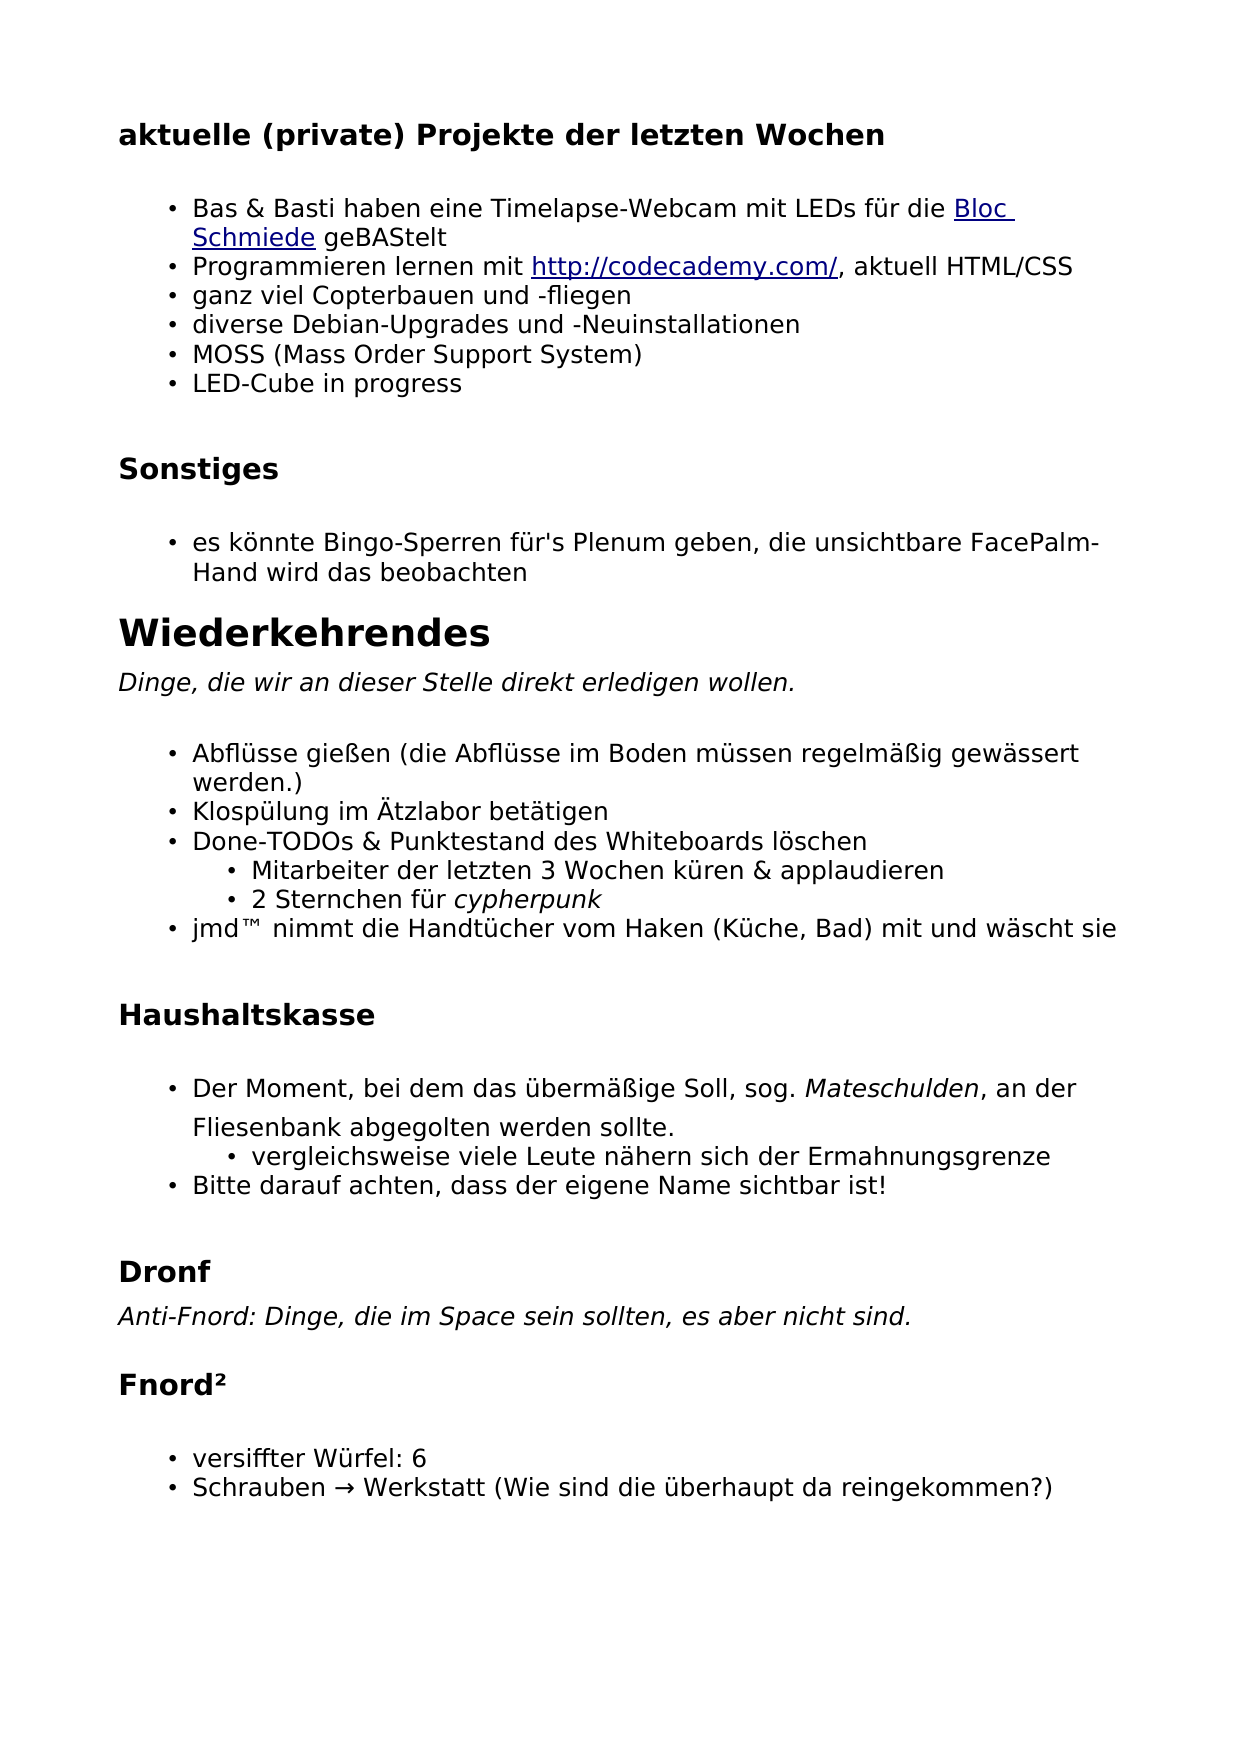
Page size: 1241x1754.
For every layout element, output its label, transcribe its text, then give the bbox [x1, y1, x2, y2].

list jmd™ nimmt die Handtücher vom Haken (Küche, Bad) mit und wäscht sie [177, 914, 1122, 943]
list versiffter Würfel: 6 [177, 1444, 1122, 1473]
list es könnte Bingo-Sperren für's Plenum geben, die unsichtbare FacePalm-Hand wird das beobachten [177, 529, 1122, 587]
subtitle Dronf [118, 1255, 1122, 1289]
list Schrauben → Werkstatt (Wie sind die überhaupt da reingekommen?) [177, 1473, 1122, 1503]
list Mitarbeiter der letzten 3 Wochen küren & applaudieren [236, 856, 1122, 885]
list Der Moment, bei dem das übermäßige Soll, sog. Mateschulden, an der Fliesenbank abgegolten werden sollte. [177, 1074, 1122, 1142]
list Programmieren lernen mit http://codecademy.com/, aktuell HTML/CSS [177, 252, 1122, 282]
subtitle aktuelle (private) Projekte der letzten Wochen [118, 118, 1122, 152]
list MOSS (Mass Order Support System) [177, 340, 1122, 369]
subtitle Haushaltskasse [118, 998, 1122, 1032]
list Klospülung im Ätzlabor betätigen [177, 798, 1122, 827]
list vergleichsweise viele Leute nähern sich der Ermahnungsgrenze [236, 1142, 1122, 1172]
subtitle Wiederkehrendes [118, 612, 1122, 656]
subtitle Fnord² [118, 1368, 1122, 1402]
list Done-TODOs & Punktestand des Whiteboards löschen [177, 827, 1122, 856]
list Bitte darauf achten, dass der eigene Name sichtbar ist! [177, 1172, 1122, 1201]
list Bas & Basti haben eine Timelapse-Webcam mit LEDs für die Bloc Schmiede geBAStelt [177, 194, 1122, 252]
subtitle Sonstiges [118, 453, 1122, 487]
list diverse Debian-Upgrades und -Neuinstallationen [177, 311, 1122, 340]
text Anti-Fnord: Dinge, die im Space sein sollten, es aber nicht sind. [118, 1302, 1122, 1331]
list Abflüsse gießen (die Abflüsse im Boden müssen regelmäßig gewässert werden.) [177, 739, 1122, 798]
text Dinge, die wir an dieser Stelle direkt erledigen wollen. [118, 668, 1122, 697]
list ganz viel Copterbauen und -fliegen [177, 282, 1122, 311]
list 2 Sternchen für cypherpunk [236, 885, 1122, 914]
list LED-Cube in progress [177, 369, 1122, 398]
